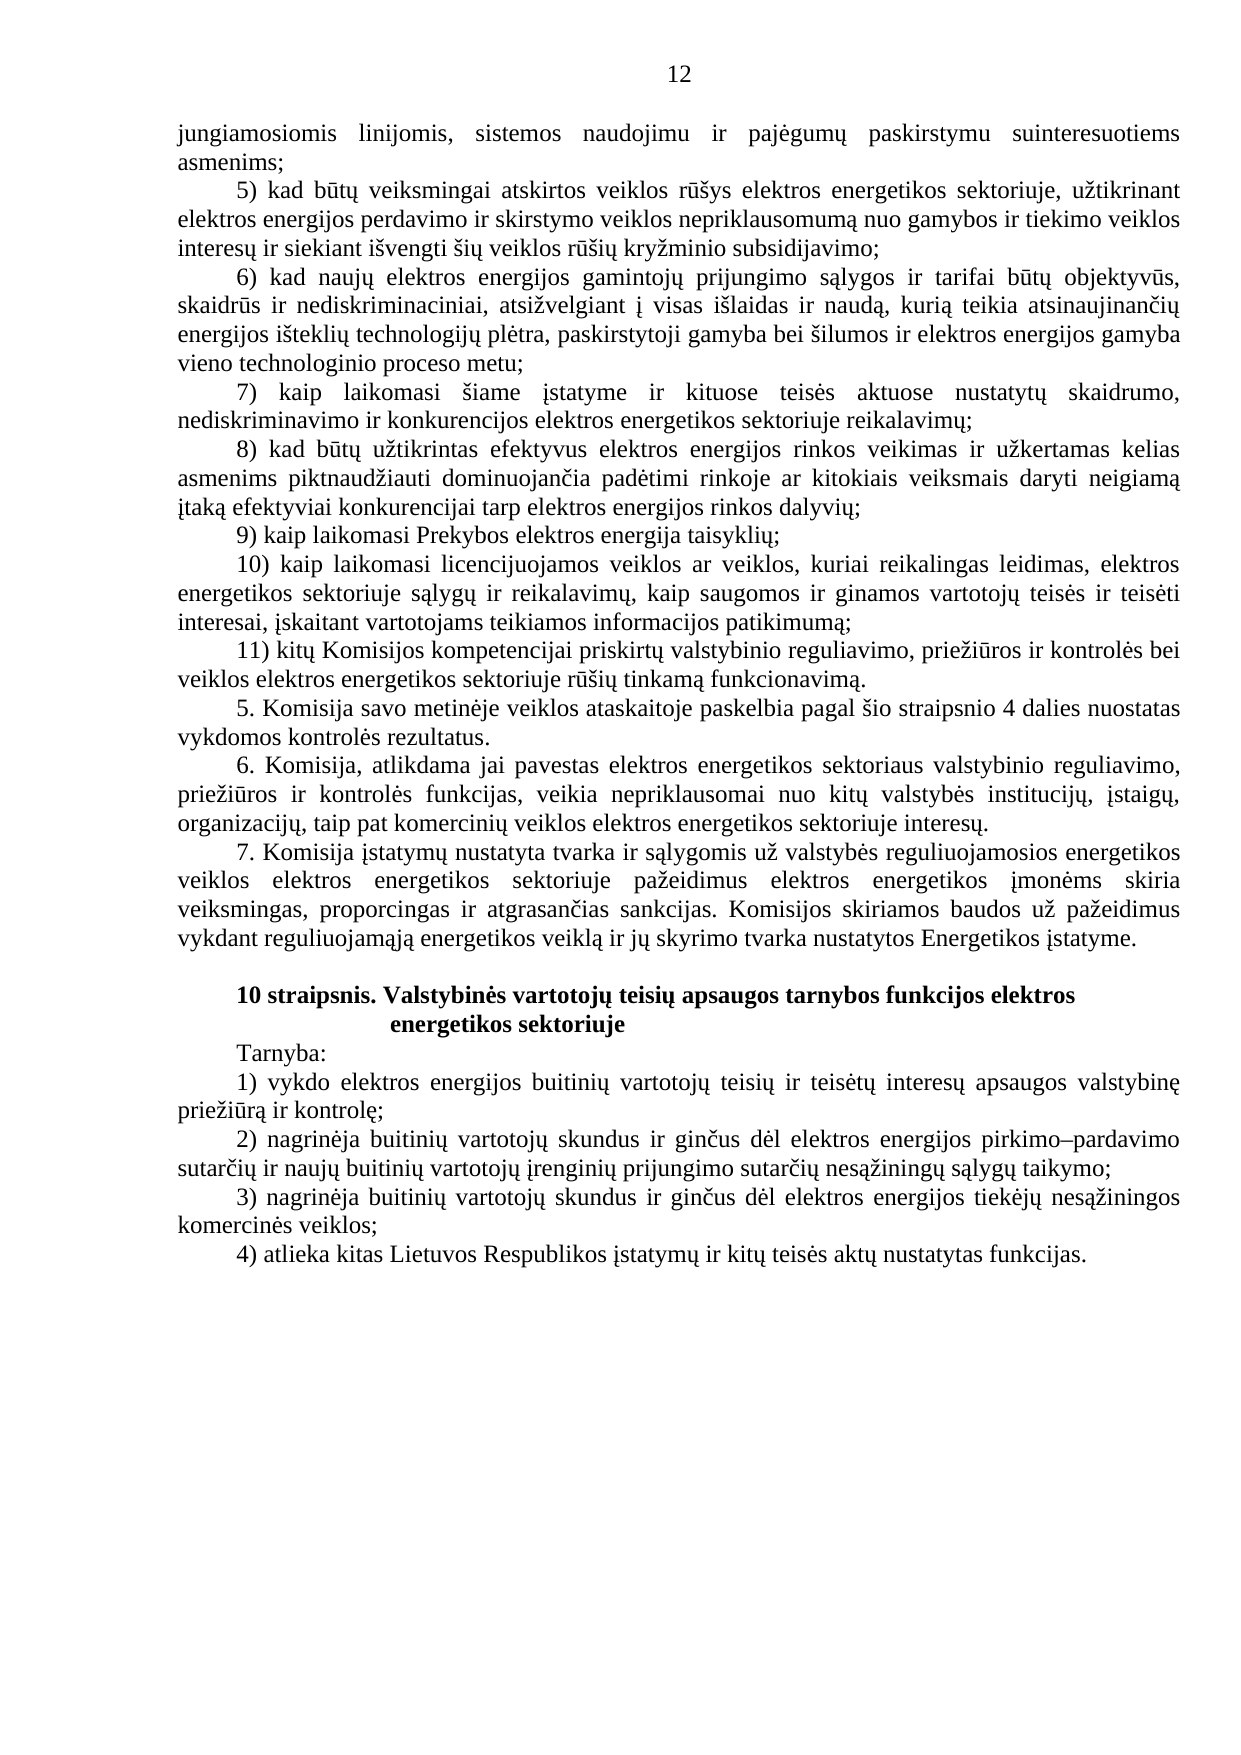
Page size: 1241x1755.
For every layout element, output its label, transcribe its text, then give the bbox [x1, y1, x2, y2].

text 7. Komisija įstatymų nustatyta tvarka ir sąlygomis už valstybės reguliuojamosios energetikos veiklos elektros energetikos sektoriuje pažeidimus elektros energetikos įmonėms skiria veiksmingas, proporcingas ir atgrasančias sankcijas. Komisijos skiriamos baudos už pažeidimus vykdant reguliuojamąją energetikos veiklą ir jų skyrimo tvarka nustatytos Energetikos įstatyme. [177, 837, 1181, 952]
text 9) kaip laikomasi Prekybos elektros energija taisyklių; [177, 521, 1181, 549]
text 7) kaip laikomasi šiame įstatyme ir kituose teisės aktuose nustatytų skaidrumo, nediskriminavimo ir konkurencijos elektros energetikos sektoriuje reikalavimų; [177, 377, 1181, 434]
text 1) vykdo elektros energijos buitinių vartotojų teisių ir teisėtų interesų apsaugos valstybinę priežiūrą ir kontrolę; [177, 1067, 1181, 1124]
text Tarnyba: [177, 1038, 1181, 1067]
text 5. Komisija savo metinėje veiklos ataskaitoje paskelbia pagal šio straipsnio 4 dalies nuostatas vykdomos kontrolės rezultatus. [177, 693, 1181, 751]
text 5) kad būtų veiksmingai atskirtos veiklos rūšys elektros energetikos sektoriuje, užtikrinant elektros energijos perdavimo ir skirstymo veiklos nepriklausomumą nuo gamybos ir tiekimo veiklos interesų ir siekiant išvengti šių veiklos rūšių kryžminio subsidijavimo; [177, 176, 1181, 262]
text 10 straipsnis. Valstybinės vartotojų teisių apsaugos tarnybos funkcijos elektros energetikos sektoriuje [236, 981, 1181, 1038]
text 8) kad būtų užtikrintas efektyvus elektros energijos rinkos veikimas ir užkertamas kelias asmenims piktnaudžiauti dominuojančia padėtimi rinkoje ar kitokiais veiksmais daryti neigiamą įtaką efektyviai konkurencijai tarp elektros energijos rinkos dalyvių; [177, 434, 1181, 521]
text 6) kad naujų elektros energijos gamintojų prijungimo sąlygos ir tarifai būtų objektyvūs, skaidrūs ir nediskriminaciniai, atsižvelgiant į visas išlaidas ir naudą, kurią teikia atsinaujinančių energijos išteklių technologijų plėtra, paskirstytoji gamyba bei šilumos ir elektros energijos gamyba vieno technologinio proceso metu; [177, 262, 1181, 377]
text 6. Komisija, atlikdama jai pavestas elektros energetikos sektoriaus valstybinio reguliavimo, priežiūros ir kontrolės funkcijas, veikia nepriklausomai nuo kitų valstybės institucijų, įstaigų, organizacijų, taip pat komercinių veiklos elektros energetikos sektoriuje interesų. [177, 751, 1181, 837]
text 4) atlieka kitas Lietuvos Respublikos įstatymų ir kitų teisės aktų nustatytas funkcijas. [177, 1239, 1181, 1268]
text 11) kitų Komisijos kompetencijai priskirtų valstybinio reguliavimo, priežiūros ir kontrolės bei veiklos elektros energetikos sektoriuje rūšių tinkamą funkcionavimą. [177, 636, 1181, 693]
text 2) nagrinėja buitinių vartotojų skundus ir ginčus dėl elektros energijos pirkimo–pardavimo sutarčių ir naujų buitinių vartotojų įrenginių prijungimo sutarčių nesąžiningų sąlygų taikymo; [177, 1124, 1181, 1182]
text 10) kaip laikomasi licencijuojamos veiklos ar veiklos, kuriai reikalingas leidimas, elektros energetikos sektoriuje sąlygų ir reikalavimų, kaip saugomos ir ginamos vartotojų teisės ir teisėti interesai, įskaitant vartotojams teikiamos informacijos patikimumą; [177, 549, 1181, 636]
text jungiamosiomis linijomis, sistemos naudojimu ir pajėgumų paskirstymu suinteresuotiems asmenims; [177, 118, 1181, 176]
text 3) nagrinėja buitinių vartotojų skundus ir ginčus dėl elektros energijos tiekėjų nesąžiningos komercinės veiklos; [177, 1182, 1181, 1239]
